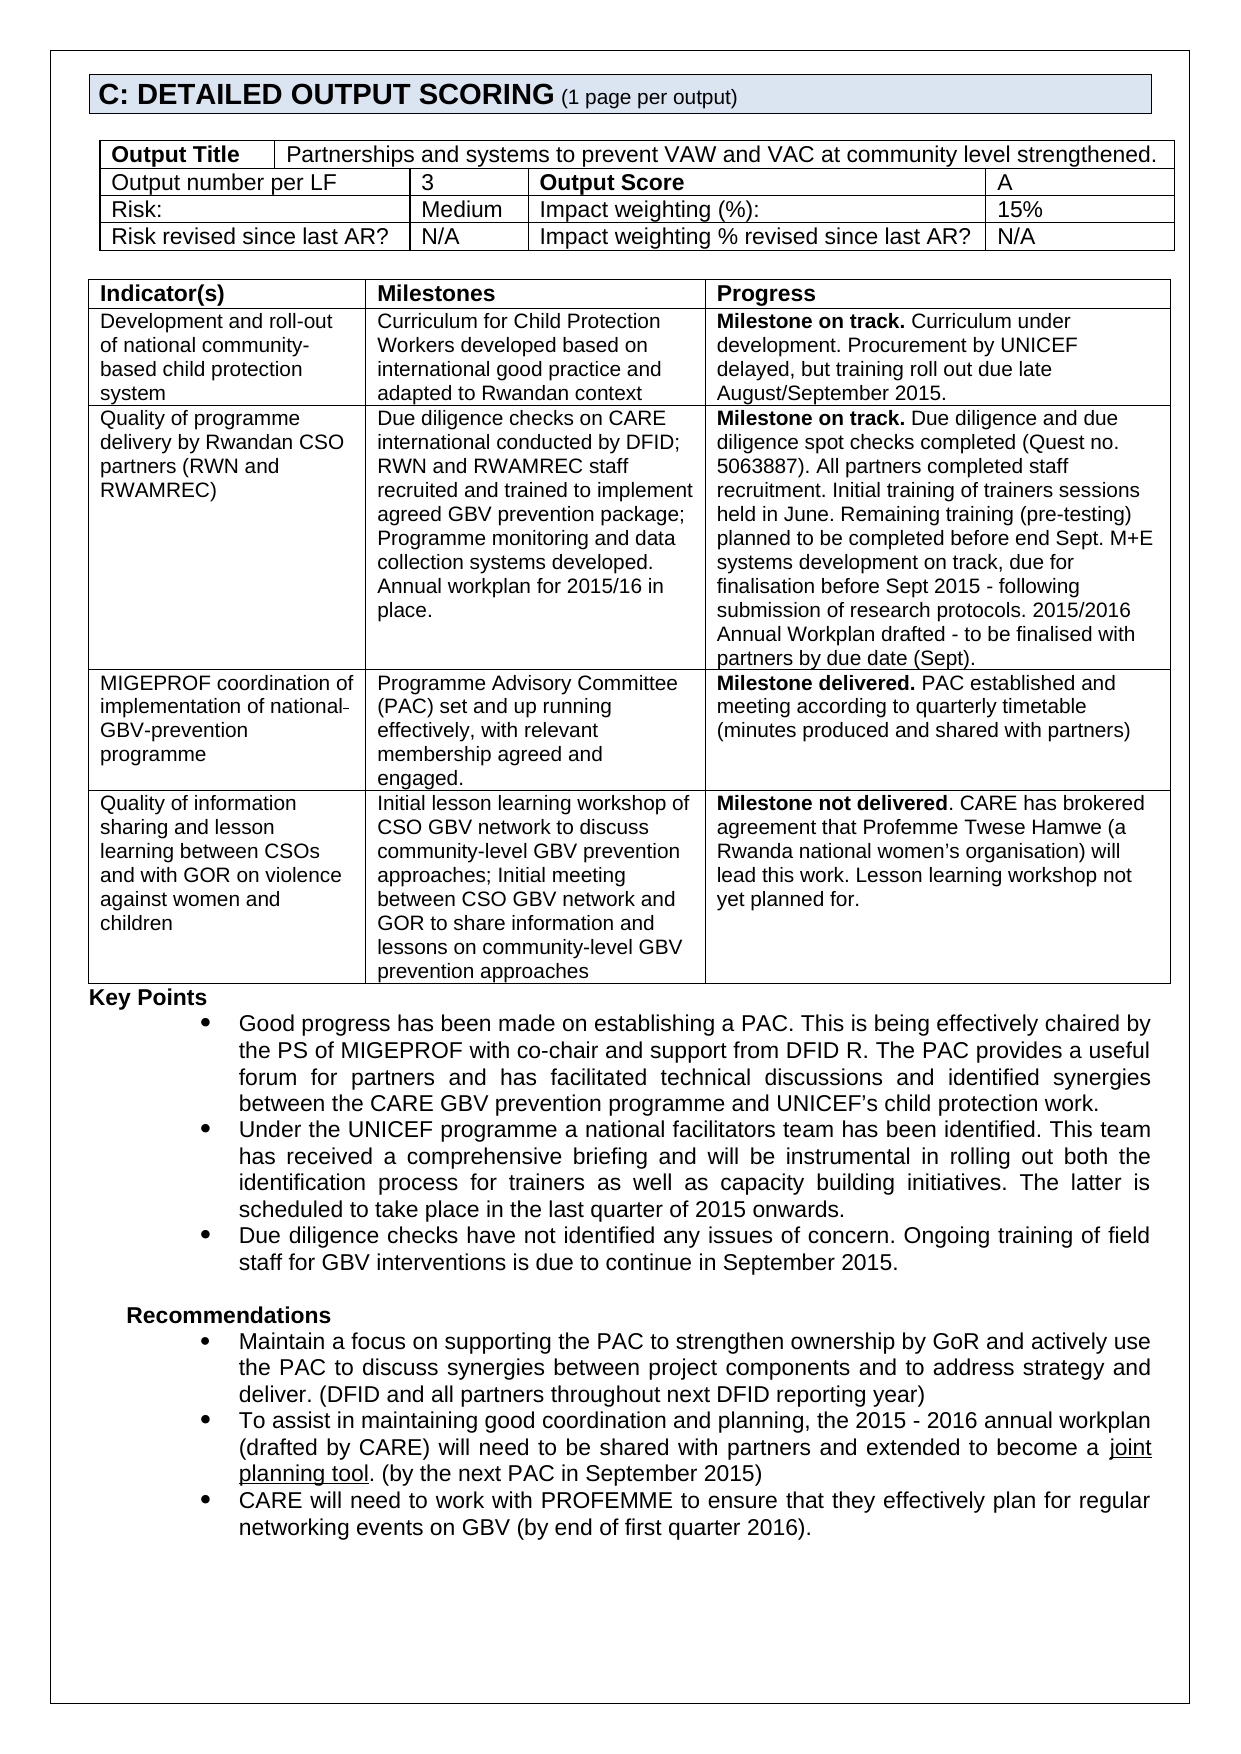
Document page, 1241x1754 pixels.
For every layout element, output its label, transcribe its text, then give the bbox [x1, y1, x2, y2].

table_cell Quality of programme delivery by Rwandan CSO partners (RWN and RWAMREC) [89, 406, 365, 669]
table_cell Risk: [101, 196, 409, 222]
table_cell 3 [411, 169, 528, 195]
table_cell N/A [411, 223, 528, 249]
table_cell 15% [986, 196, 1174, 222]
table_header Output Title [101, 141, 274, 167]
table_cell Milestone delivered. PAC established and meeting according to quarterly timetable (minutes produced and shared with partners) [706, 670, 1170, 790]
table_header Milestones [366, 280, 705, 308]
table_cell Milestone on track. Due diligence and due diligence spot checks completed (Quest no. 5063887). All partners completed staff recruitment. Initial training of trainers sessions held in June. Remaining training (pre-testing) planned to be completed before end Sept. M+E systems development on track, due for finalisation before Sept 2015 - following submission of research protocols. 2015/2016 Annual Workplan drafted - to be finalised with partners by due date (Sept). [706, 406, 1170, 669]
text Key Points [89, 984, 1152, 1010]
table_cell A [986, 169, 1174, 195]
list To assist in maintaining good coordination and planning, the 2015 - 2016 annual workplan (drafted by CARE) will need to be shared with partners and extended to become a joint planning tool. (by the next PAC in September 2015) [201, 1407, 1152, 1487]
list Due diligence checks have not identified any issues of concern. Ongoing training of field staff for GBV interventions is due to continue in September 2015. [201, 1222, 1152, 1275]
table_cell Programme Advisory Committee (PAC) set and up running effectively, with relevant membership agreed and engaged. [366, 670, 705, 790]
table_header Progress [706, 280, 1170, 308]
table_cell Impact weighting (%): [529, 196, 985, 222]
table_cell Initial lesson learning workshop of CSO GBV network to discuss community-level GBV prevention approaches; Initial meeting between CSO GBV network and GOR to share information and lessons on community-level GBV prevention approaches [366, 791, 705, 983]
table_cell Development and roll-out of national community-based child protection system [89, 309, 365, 405]
table_header Partnerships and systems to prevent VAW and VAC at community level strengthened. [275, 141, 1174, 167]
table_cell Milestone on track. Curriculum under development. Procurement by UNICEF delayed, but training roll out due late August/September 2015. [706, 309, 1170, 405]
table_cell Milestone not delivered. CARE has brokered agreement that Profemme Twese Hamwe (a Rwanda national women’s organisation) will lead this work. Lesson learning workshop not yet planned for. [706, 791, 1170, 983]
list Under the UNICEF programme a national facilitators team has been identified. This team has received a comprehensive briefing and will be instrumental in rolling out both the identification process for trainers as well as capacity building initiatives. The latter is scheduled to take place in the last quarter of 2015 onwards. [201, 1116, 1152, 1222]
table_cell Quality of information sharing and lesson learning between CSOs and with GOR on violence against women and children [89, 791, 365, 983]
table_cell N/A [986, 223, 1174, 249]
table_cell MIGEPROF coordination of implementation of national GBV-prevention programme [89, 670, 365, 790]
table_header Indicator(s) [89, 280, 365, 308]
text Recommendations [126, 1302, 1152, 1328]
table_cell Medium [411, 196, 528, 222]
list Maintain a focus on supporting the PAC to strengthen ownership by GoR and actively use the PAC to discuss synergies between project components and to address strategy and deliver. (DFID and all partners throughout next DFID reporting year) [201, 1328, 1152, 1407]
subtitle C: DETAILED OUTPUT SCORING (1 page per output) [90, 75, 1151, 113]
table_cell Due diligence checks on CARE international conducted by DFID; RWN and RWAMREC staff recruited and trained to implement agreed GBV prevention package; Programme monitoring and data collection systems developed. Annual workplan for 2015/16 in place. [366, 406, 705, 669]
table_cell Curriculum for Child Protection Workers developed based on international good practice and adapted to Rwandan context [366, 309, 705, 405]
table_cell Risk revised since last AR? [101, 223, 409, 249]
table_cell Output Score [529, 169, 985, 195]
table_cell Output number per LF [101, 169, 409, 195]
table_cell Impact weighting % revised since last AR? [529, 223, 985, 249]
list CARE will need to work with PROFEMME to ensure that they effectively plan for regular networking events on GBV (by end of first quarter 2016). [201, 1487, 1152, 1540]
list Good progress has been made on establishing a PAC. This is being effectively chaired by the PS of MIGEPROF with co-chair and support from DFID R. The PAC provides a useful forum for partners and has facilitated technical discussions and identified synergies between the CARE GBV prevention programme and UNICEF’s child protection work. [201, 1010, 1152, 1116]
